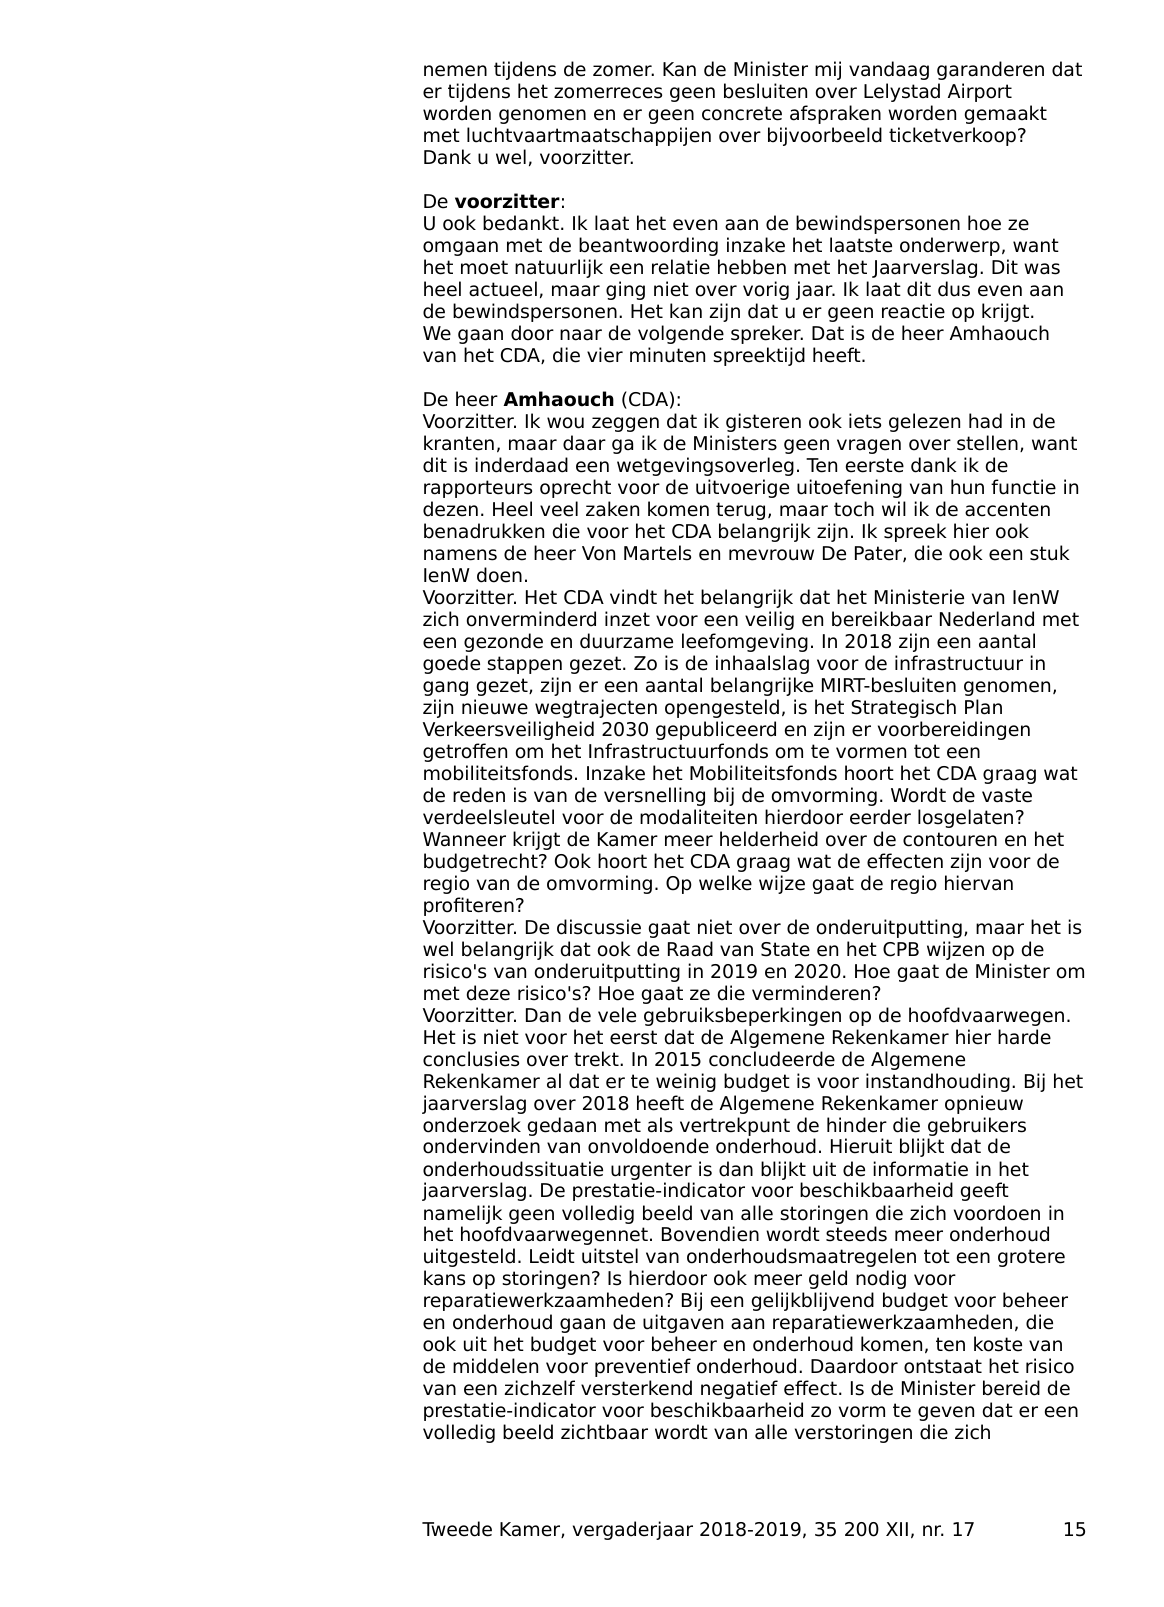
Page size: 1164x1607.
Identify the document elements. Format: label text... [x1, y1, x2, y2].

text Voorzitter. Ik wou zeggen dat ik gisteren ook iets gelezen had in de kranten, maar daar ga ik de Ministers geen vragen over stellen, want dit is inderdaad een wetgevingsoverleg. Ten eerste dank ik de rapporteurs oprecht voor de uitvoerige uitoefening van hun functie in dezen. Heel veel zaken komen terug, maar toch wil ik de accenten benadrukken die voor het CDA belangrijk zijn. Ik spreek hier ook namens de heer Von Martels en mevrouw De Pater, die ook een stuk IenW doen. [422, 411, 1087, 587]
text De voorzitter: [422, 191, 1087, 213]
text Dank u wel, voorzitter. [422, 147, 1087, 169]
text U ook bedankt. Ik laat het even aan de bewindspersonen hoe ze omgaan met de beantwoording inzake het laatste onderwerp, want het moet natuurlijk een relatie hebben met het Jaarverslag. Dit was heel actueel, maar ging niet over vorig jaar. Ik laat dit dus even aan de bewindspersonen. Het kan zijn dat u er geen reactie op krijgt. [422, 213, 1087, 323]
text We gaan door naar de volgende spreker. Dat is de heer Amhaouch van het CDA, die vier minuten spreektijd heeft. [422, 323, 1087, 367]
text Voorzitter. Dan de vele gebruiksbeperkingen op de hoofdvaarwegen. Het is niet voor het eerst dat de Algemene Rekenkamer hier harde conclusies over trekt. In 2015 concludeerde de Algemene Rekenkamer al dat er te weinig budget is voor instandhouding. Bij het jaarverslag over 2018 heeft de Algemene Rekenkamer opnieuw onderzoek gedaan met als vertrekpunt de hinder die gebruikers ondervinden van onvoldoende onderhoud. Hieruit blijkt dat de onderhoudssituatie urgenter is dan blijkt uit de informatie in het jaarverslag. De prestatie-indicator voor beschikbaarheid geeft namelijk geen volledig beeld van alle storingen die zich voordoen in het hoofdvaarwegennet. Bovendien wordt steeds meer onderhoud uitgesteld. Leidt uitstel van onderhoudsmaatregelen tot een grotere kans op storingen? Is hierdoor ook meer geld nodig voor reparatiewerkzaamheden? Bij een gelijkblijvend budget voor beheer en onderhoud gaan de uitgaven aan reparatiewerkzaamheden, die ook uit het budget voor beheer en onderhoud komen, ten koste van de middelen voor preventief onderhoud. Daardoor ontstaat het risico van een zichzelf versterkend negatief effect. Is de Minister bereid de prestatie-indicator voor beschikbaarheid zo vorm te geven dat er een volledig beeld zichtbaar wordt van alle verstoringen die zich [422, 1004, 1087, 1444]
text Voorzitter. De discussie gaat niet over de onderuitputting, maar het is wel belangrijk dat ook de Raad van State en het CPB wijzen op de risico's van onderuitputting in 2019 en 2020. Hoe gaat de Minister om met deze risico's? Hoe gaat ze die verminderen? [422, 917, 1087, 1004]
text De heer Amhaouch (CDA): [422, 389, 1087, 411]
text Voorzitter. Het CDA vindt het belangrijk dat het Ministerie van IenW zich onverminderd inzet voor een veilig en bereikbaar Nederland met een gezonde en duurzame leefomgeving. In 2018 zijn een aantal goede stappen gezet. Zo is de inhaalslag voor de infrastructuur in gang gezet, zijn er een aantal belangrijke MIRT-besluiten genomen, zijn nieuwe wegtrajecten opengesteld, is het Strategisch Plan Verkeersveiligheid 2030 gepubliceerd en zijn er voorbereidingen getroffen om het Infrastructuurfonds om te vormen tot een mobiliteitsfonds. Inzake het Mobiliteitsfonds hoort het CDA graag wat de reden is van de versnelling bij de omvorming. Wordt de vaste verdeelsleutel voor de modaliteiten hierdoor eerder losgelaten? Wanneer krijgt de Kamer meer helderheid over de contouren en het budgetrecht? Ook hoort het CDA graag wat de effecten zijn voor de regio van de omvorming. Op welke wijze gaat de regio hiervan profiteren? [422, 587, 1087, 917]
text nemen tijdens de zomer. Kan de Minister mij vandaag garanderen dat er tijdens het zomerreces geen besluiten over Lelystad Airport worden genomen en er geen concrete afspraken worden gemaakt met luchtvaartmaatschappijen over bijvoorbeeld ticketverkoop? [422, 59, 1087, 147]
